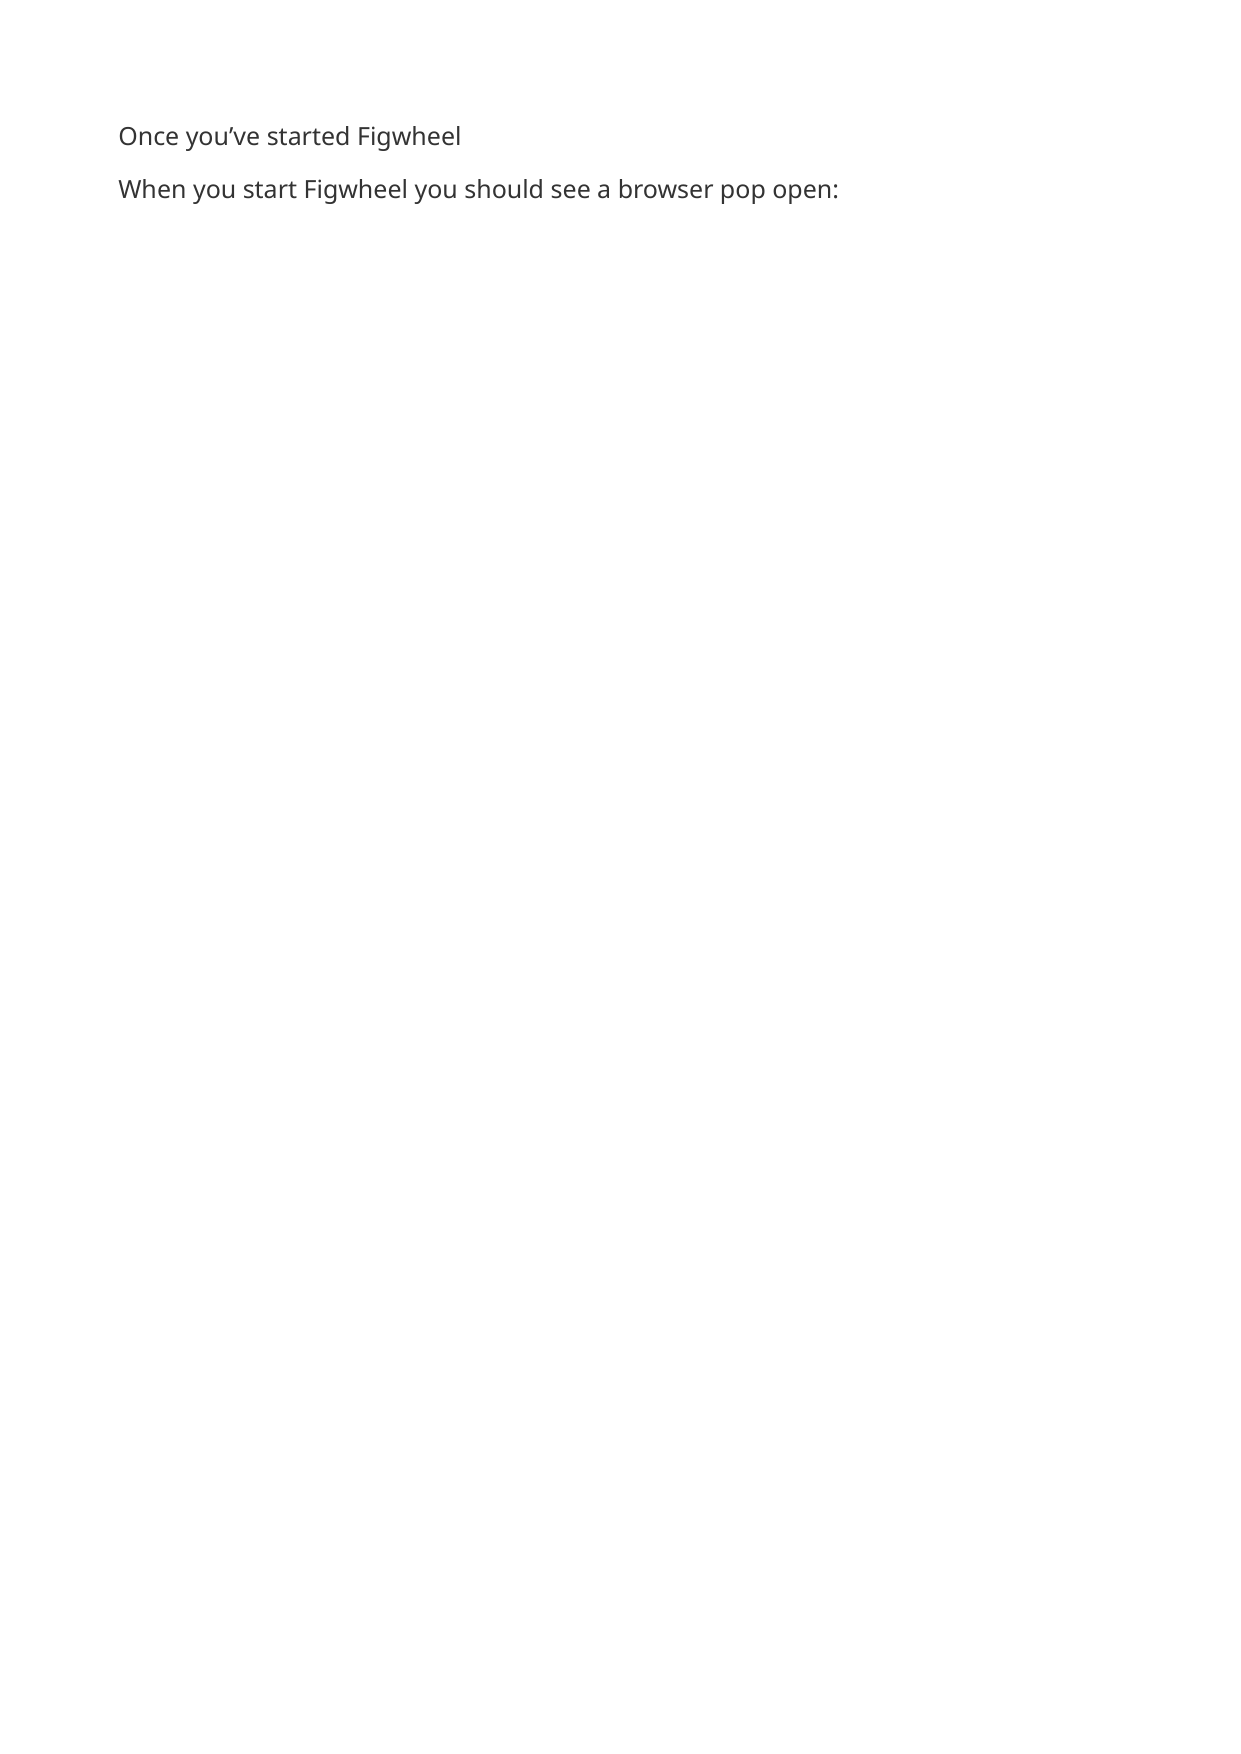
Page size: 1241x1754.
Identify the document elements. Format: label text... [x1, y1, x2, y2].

text Once you’ve started Figwheel [118, 118, 1122, 152]
text When you start Figwheel you should see a browser pop open: [118, 172, 1122, 206]
